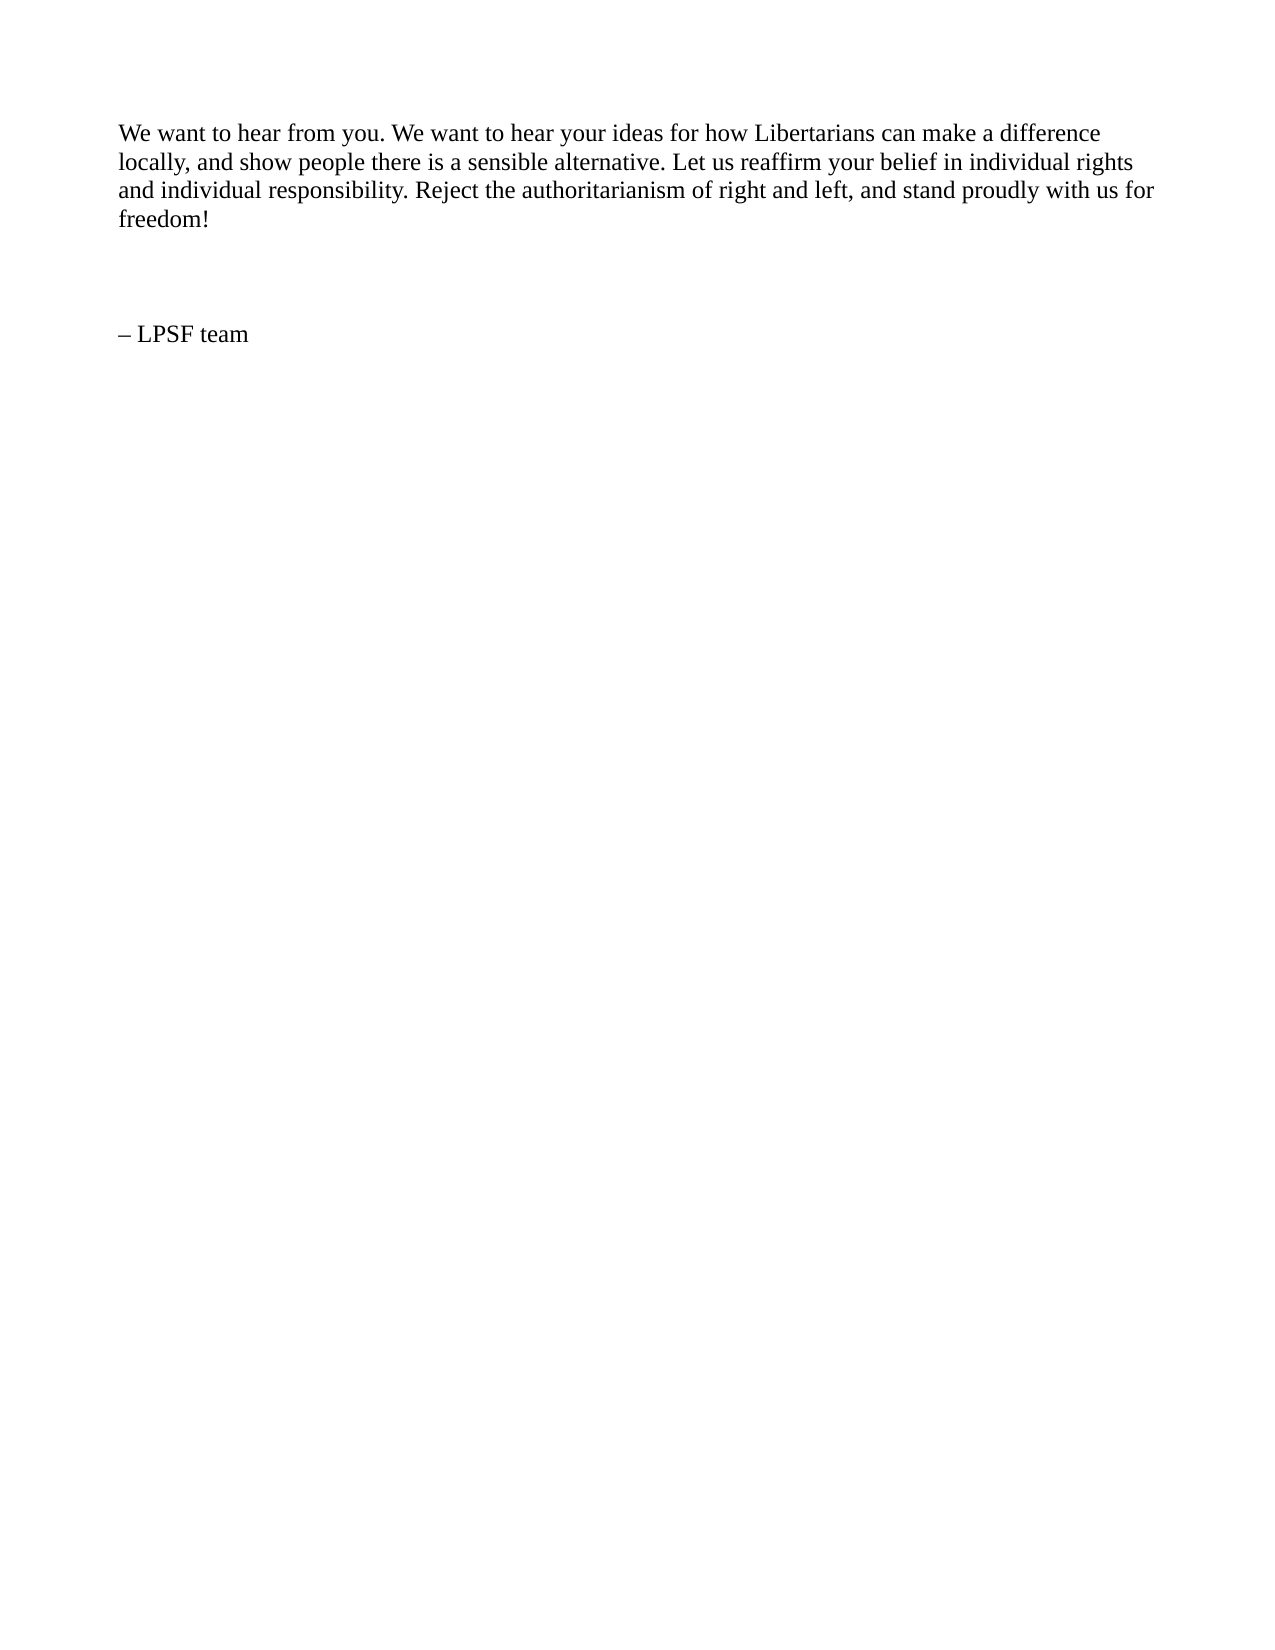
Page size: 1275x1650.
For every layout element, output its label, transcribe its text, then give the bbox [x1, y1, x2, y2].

text We want to hear from you. We want to hear your ideas for how Libertarians can make a difference locally, and show people there is a sensible alternative. Let us reaffirm your belief in individual rights and individual responsibility. Reject the authoritarianism of right and left, and stand proudly with us for freedom! [118, 118, 1157, 233]
text – LPSF team [118, 319, 1157, 348]
